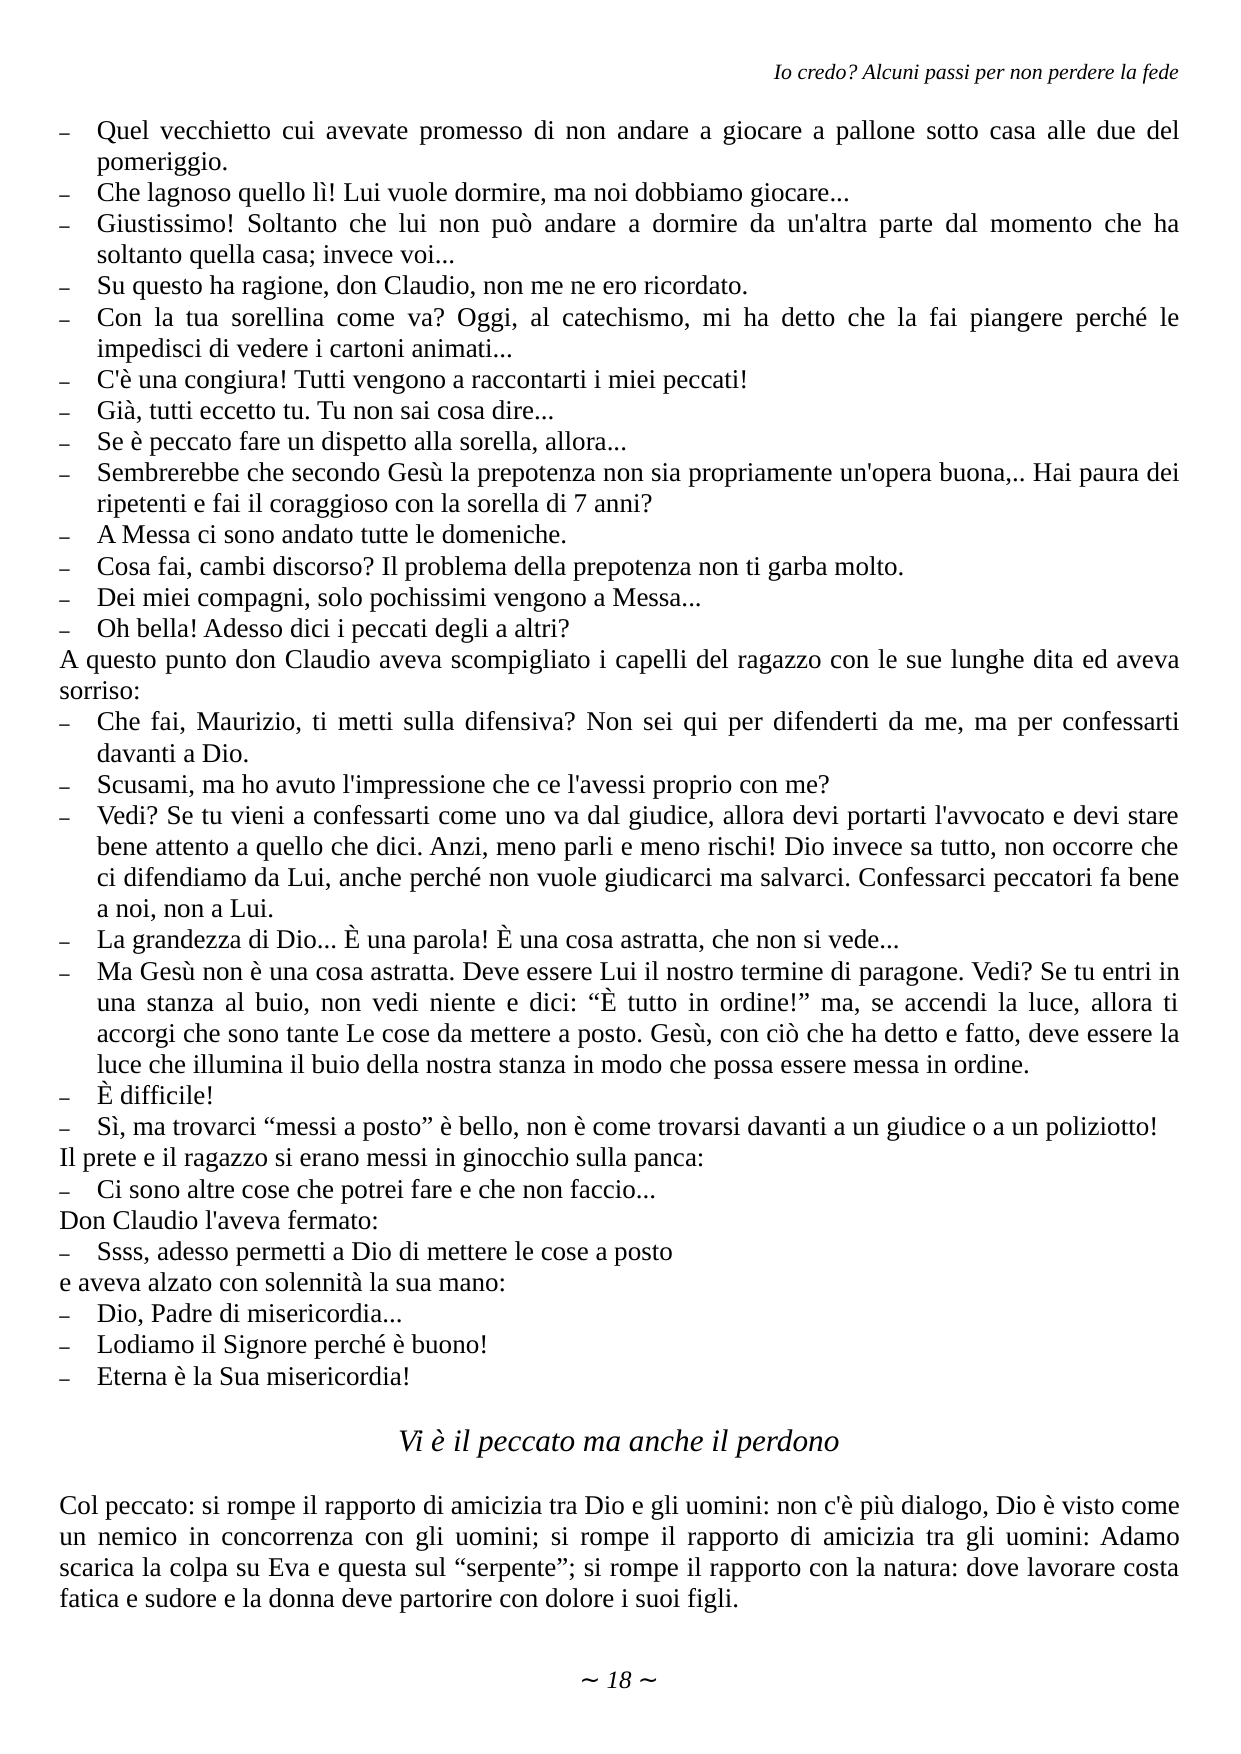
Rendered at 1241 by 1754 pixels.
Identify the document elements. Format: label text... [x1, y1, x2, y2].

list Su questo ha ragione, don Claudio, non me ne ero ricordato. [59, 269, 1181, 301]
list Che lagnoso quello lì! Lui vuole dormire, ma noi dobbiamo giocare... [59, 176, 1181, 207]
list Con la tua sorellina come va? Oggi, al catechismo, mi ha detto che la fai piangere perché le impedisci di vedere i cartoni animati... [59, 301, 1181, 363]
list Dio, Padre di misericordia... [59, 1297, 1181, 1328]
list Ssss, adesso permetti a Dio di mettere le cose a posto [59, 1235, 1181, 1266]
list Dei miei compagni, solo pochissimi vengono a Messa... [59, 581, 1181, 612]
list Sì, ma trovarci “messi a posto” è bello, non è come trovarsi davanti a un giudice o a un poliziotto! [59, 1110, 1181, 1142]
text Don Claudio l'aveva fermato: [59, 1204, 1181, 1235]
list C'è una congiura! Tutti vengono a raccontarti i miei peccati! [59, 363, 1181, 394]
list Quel vecchietto cui avevate promesso di non andare a giocare a pallone sotto casa alle due del pomeriggio. [59, 114, 1181, 176]
text Il prete e il ragazzo si erano messi in ginocchio sulla panca: [59, 1142, 1181, 1173]
list Oh bella! Adesso dici i peccati degli a altri? [59, 612, 1181, 643]
list Che fai, Maurizio, ti metti sulla difensiva? Non sei qui per difenderti da me, ma per confessarti davanti a Dio. [59, 706, 1181, 768]
list Sembrerebbe che secondo Gesù la prepotenza non sia propriamente un'opera buona,.. Hai paura dei ripetenti e fai il coraggioso con la sorella di 7 anni? [59, 456, 1181, 519]
list Eterna è la Sua misericordia! [59, 1359, 1181, 1391]
list È difficile! [59, 1079, 1181, 1110]
list Se è peccato fare un dispetto alla sorella, allora... [59, 425, 1181, 456]
list Lodiamo il Signore perché è buono! [59, 1328, 1181, 1359]
list Ci sono altre cose che potrei fare e che non faccio... [59, 1173, 1181, 1204]
list Vedi? Se tu vieni a confessarti come uno va dal giudice, allora devi portarti l'avvocato e devi stare bene attento a quello che dici. Anzi, meno parli e meno rischi! Dio invece sa tutto, non occorre che ci difendiamo da Lui, anche perché non vuole giudicarci ma salvarci. Confessarci peccatori fa bene a noi, non a Lui. [59, 799, 1181, 923]
text e aveva alzato con solennità la sua mano: [59, 1266, 1181, 1297]
list Scusami, ma ho avuto l'impressione che ce l'avessi proprio con me? [59, 768, 1181, 799]
list A Messa ci sono andato tutte le domeniche. [59, 519, 1181, 550]
text Vi è il peccato ma anche il perdono [59, 1422, 1181, 1458]
list Cosa fai, cambi discorso? Il problema della prepotenza non ti garba molto. [59, 550, 1181, 581]
list La grandezza di Dio... È una parola! È una cosa astratta, che non si vede... [59, 923, 1181, 955]
list Ma Gesù non è una cosa astratta. Deve essere Lui il nostro termine di paragone. Vedi? Se tu entri in una stanza al buio, non vedi niente e dici: “È tutto in ordine!” ma, se accendi la luce, allora ti accorgi che sono tante Le cose da mettere a posto. Gesù, con ciò che ha detto e fatto, deve essere la luce che illumina il buio della nostra stanza in modo che possa essere messa in ordine. [59, 955, 1181, 1079]
list Giustissimo! Soltanto che lui non può andare a dormire da un'altra parte dal momento che ha soltanto quella casa; invece voi... [59, 207, 1181, 269]
text Col peccato: si rompe il rapporto di amicizia tra Dio e gli uomini: non c'è più dialogo, Dio è visto come un nemico in concorrenza con gli uomini; si rompe il rapporto di amicizia tra gli uomini: Adamo scarica la colpa su Eva e questa sul “serpente”; si rompe il rapporto con la natura: dove lavorare costa fatica e sudore e la donna deve partorire con dolore i suoi figli. [59, 1489, 1181, 1613]
text A questo punto don Claudio aveva scompigliato i capelli del ragazzo con le sue lunghe dita ed aveva sorriso: [59, 643, 1181, 706]
list Già, tutti eccetto tu. Tu non sai cosa dire... [59, 394, 1181, 425]
